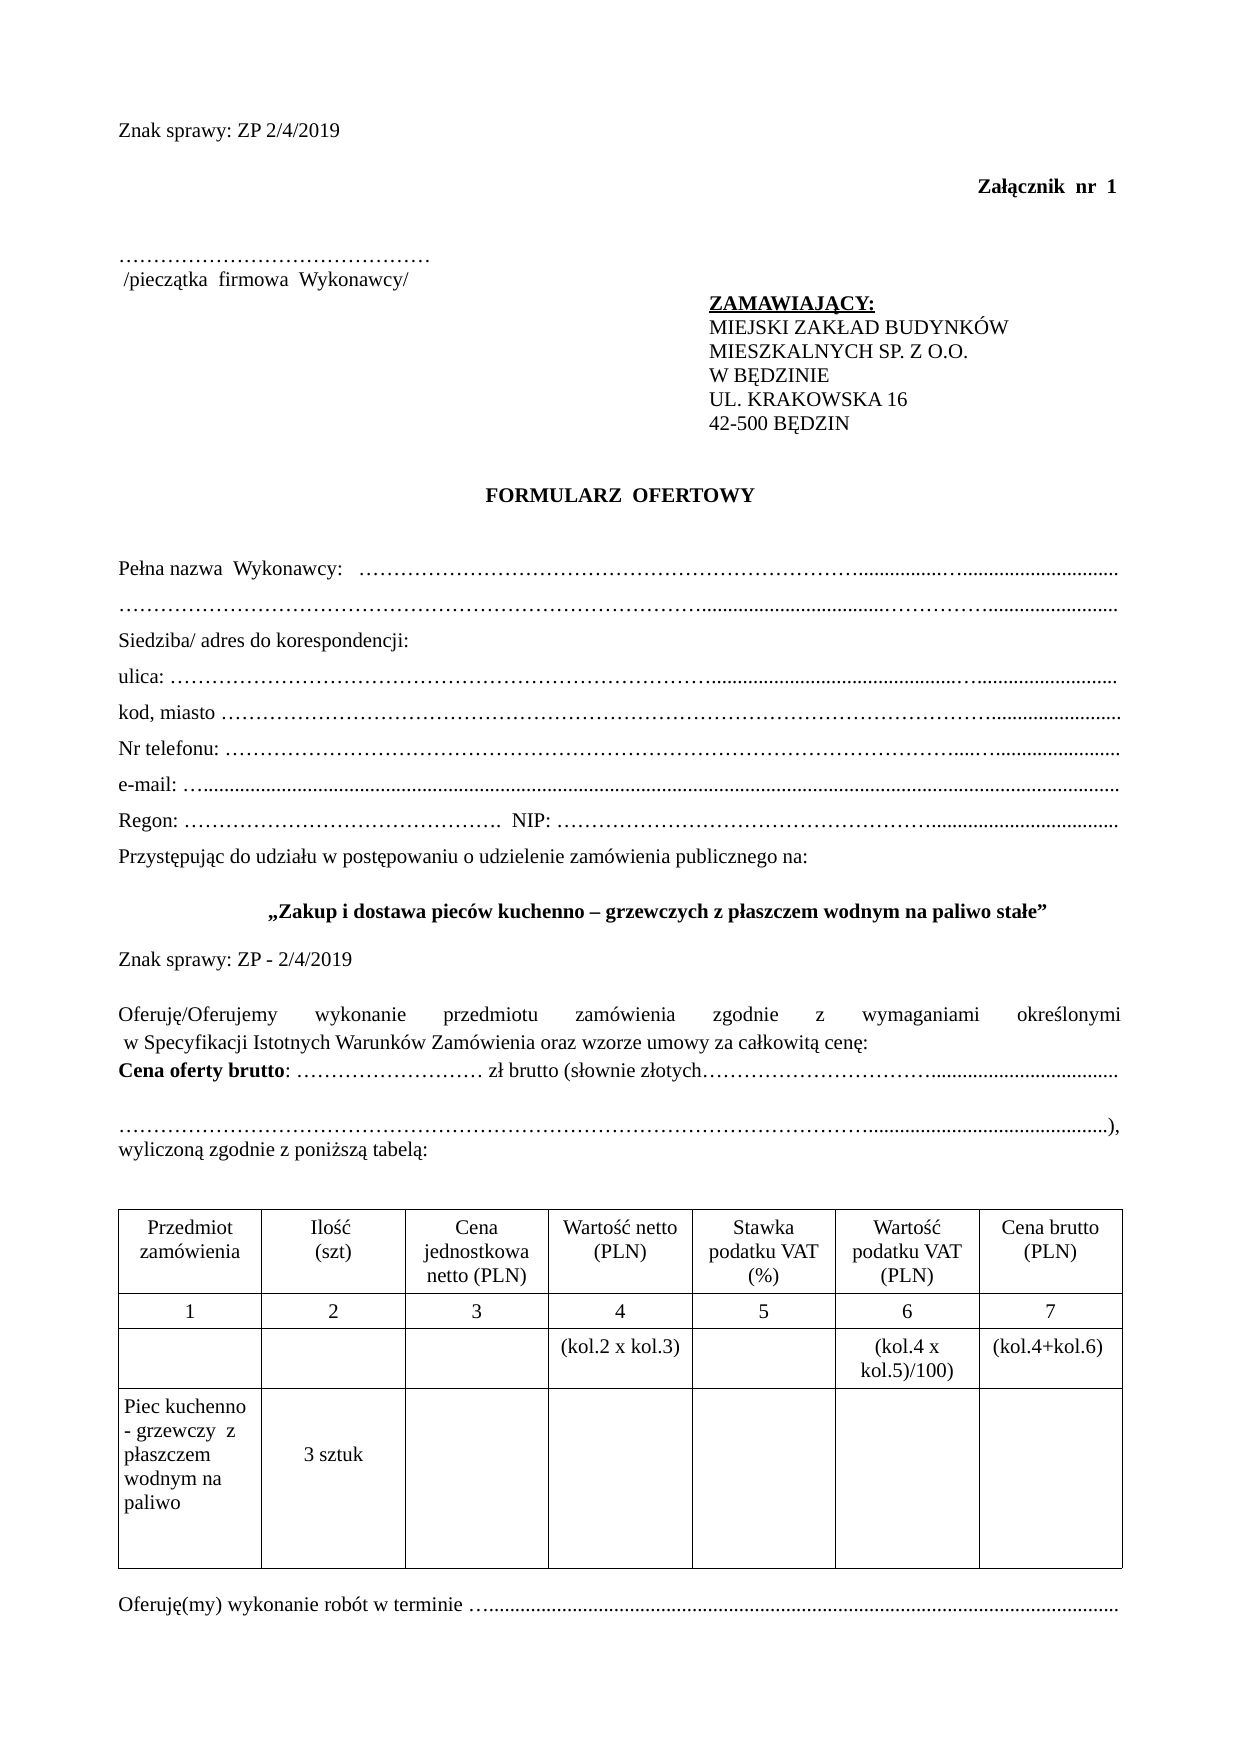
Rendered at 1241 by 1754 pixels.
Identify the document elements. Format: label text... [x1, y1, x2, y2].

table_cell 1 [119, 1294, 261, 1328]
text wyliczoną zgodnie z poniższą tabelą: [118, 1137, 1122, 1161]
text ……………………………………… [118, 243, 1122, 267]
text ulica: ……………………………………………………………………...............................................…........................... [118, 663, 1122, 688]
table_cell [693, 1329, 835, 1388]
table_cell Piec kuchenno - grzewczy z płaszczem wodnym na paliwo [119, 1389, 261, 1568]
table_cell [980, 1389, 1122, 1568]
table_cell 4 [549, 1294, 692, 1328]
subtitle FORMULARZ OFERTOWY [118, 483, 1122, 507]
text ………………………………………………………………………………………………..............................................), [118, 1113, 1122, 1137]
text Znak sprawy: ZP - 2/4/2019 [118, 947, 1122, 971]
text Regon: ………………………………………. NIP: ……………………………………………….................................... [118, 808, 1122, 832]
table_header Stawka podatku VAT (%) [693, 1210, 835, 1293]
text 42-500 BĘDZIN [118, 411, 1122, 435]
text MIESZKALNYCH SP. Z O.O. [118, 339, 1122, 363]
table_header Wartość podatku VAT (PLN) [836, 1210, 979, 1293]
table_cell 3 [406, 1294, 548, 1328]
text Cena oferty brutto: ……………………… zł brutto (słownie złotych…………………………….................................... [118, 1057, 1122, 1082]
table_header Cena jednostkowa netto (PLN) [406, 1210, 548, 1293]
table_cell 2 [262, 1294, 405, 1328]
text UL. KRAKOWSKA 16 [118, 387, 1122, 411]
table_cell (kol.4+kol.6) [980, 1329, 1122, 1388]
text /pieczątka firmowa Wykonawcy/ [118, 267, 1122, 291]
table_cell [406, 1329, 548, 1388]
text kod, miasto …………………………………………………………………………………………………......................... [118, 699, 1122, 724]
text ZAMAWIAJĄCY: [118, 291, 1122, 315]
text e-mail: …................................................................................................................................................................................ [118, 772, 1122, 796]
text W BĘDZINIE [118, 363, 1122, 387]
text Siedziba/ adres do korespondencji: [118, 627, 1122, 652]
table_cell [836, 1389, 979, 1568]
table_cell [262, 1329, 405, 1388]
text Załącznik nr 1 [118, 172, 1122, 198]
text Oferuję/Oferujemy wykonanie przedmiotu zamówienia zgodnie z wymaganiami określonymi w Specyfikacji Istotnych Warunków Zamówienia oraz wzorze umowy za całkowitą cenę: [118, 1002, 1122, 1054]
table_cell [119, 1329, 261, 1388]
table_header Ilość (szt) [262, 1210, 405, 1293]
table_cell 3 sztuk [262, 1389, 405, 1568]
table_cell (kol.4 x kol.5)/100) [836, 1329, 979, 1388]
table_cell [406, 1389, 548, 1568]
text Przystępując do udziału w postępowaniu o udzielenie zamówienia publicznego na: [118, 844, 1122, 868]
text Oferuję(my) wykonanie robót w terminie …......................................................................................................................... [118, 1592, 1122, 1616]
table_cell (kol.2 x kol.3) [549, 1329, 692, 1388]
table_cell 6 [836, 1294, 979, 1328]
text Pełna nazwa Wykonawcy: ………………………………………………………………................…..............................…………………………………………………………………………...................................……………......................... [118, 555, 1122, 616]
list „Zakup i dostawa pieców kuchenno – grzewczych z płaszczem wodnym na paliwo stałe” [156, 899, 1122, 923]
table_cell [549, 1389, 692, 1568]
table_header Przedmiot zamówienia [119, 1210, 261, 1293]
table_header Wartość netto (PLN) [549, 1210, 692, 1293]
text MIEJSKI ZAKŁAD BUDYNKÓW [118, 315, 1122, 339]
table_cell 7 [980, 1294, 1122, 1328]
table_cell 5 [693, 1294, 835, 1328]
text Nr telefonu: ……………………………………………………………………………………………....…........................ [118, 736, 1122, 760]
table_header Cena brutto (PLN) [980, 1210, 1122, 1293]
table_cell [693, 1389, 835, 1568]
